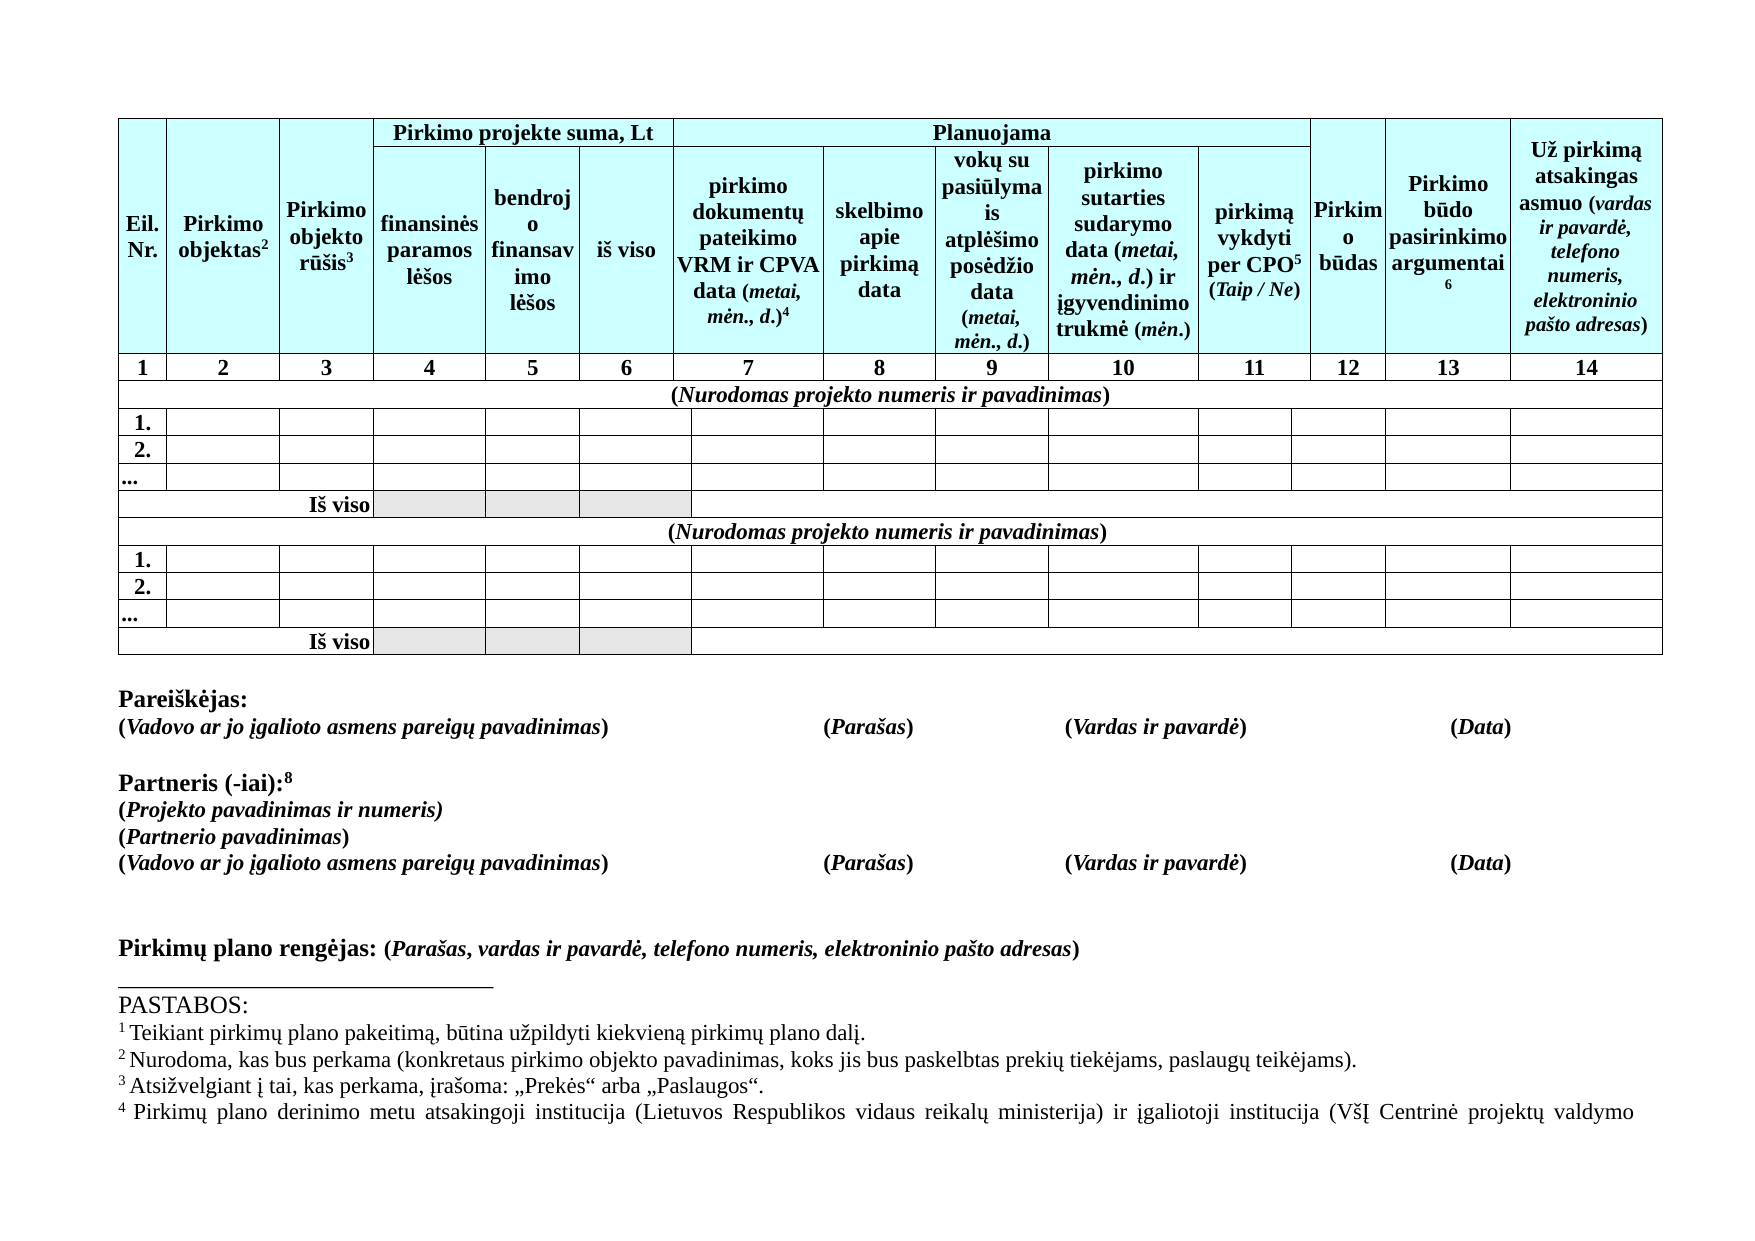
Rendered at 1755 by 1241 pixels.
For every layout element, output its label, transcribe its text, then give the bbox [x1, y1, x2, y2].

table_cell [692, 436, 823, 462]
table_cell [280, 546, 373, 572]
table_header Pirkimo objekto rūšis3 [280, 119, 373, 353]
table_cell [580, 546, 691, 572]
table_cell [692, 628, 1662, 654]
table_cell [1511, 409, 1662, 435]
table_cell [374, 546, 485, 572]
table_cell [1292, 573, 1385, 599]
table_cell [486, 546, 579, 572]
table_cell [374, 436, 485, 462]
text 4 Pirkimų plano derinimo metu atsakingoji institucija (Lietuvos Respublikos vidaus reikalų ministerija) ir įgaliotoji institucija (VšĮ Centrinė projektų valdymo [118, 1098, 1636, 1125]
table_cell 10 [1049, 354, 1198, 380]
text PASTABOS: [118, 991, 1636, 1019]
table_cell finansinės paramos lėšos [374, 147, 485, 353]
table_cell pirkimo sutarties sudarymo data (metai, mėn., d.) ir įgyvendinimo trukmė (mėn.) [1049, 147, 1198, 353]
table_cell [1386, 464, 1510, 490]
table_cell [1199, 573, 1291, 599]
table_cell [1049, 546, 1198, 572]
table_cell 2 [167, 354, 279, 380]
table_cell skelbimo apie pirkimą data [824, 147, 935, 353]
table_cell [374, 628, 485, 654]
table_cell Iš viso [119, 491, 373, 517]
table_cell pirkimą vykdyti per CPO5 (Taip / Ne) [1199, 147, 1310, 353]
table_cell [1511, 600, 1662, 627]
table_cell [1386, 436, 1510, 462]
table_cell [692, 491, 1662, 517]
table_cell [1199, 600, 1291, 627]
table_cell [692, 464, 823, 490]
table_header Pirkimo būdo pasirinkimo argumentai6 [1386, 119, 1510, 353]
table_cell [936, 573, 1048, 599]
table_header Pirkimo būdas [1311, 119, 1385, 353]
table_cell [374, 409, 485, 435]
table_cell [1511, 464, 1662, 490]
table_cell [1049, 600, 1198, 627]
table_cell [167, 546, 279, 572]
table_cell [1199, 464, 1291, 490]
table_cell 7 [674, 354, 823, 380]
table_cell ... [119, 600, 166, 627]
table_cell [1386, 546, 1510, 572]
table_header Planuojama [674, 119, 1310, 146]
table_cell [486, 628, 579, 654]
table_header Už pirkimą atsakingas asmuo (vardas ir pavardė, telefono numeris, elektroninio pašto adresas) [1511, 119, 1662, 353]
table_cell [1199, 409, 1291, 435]
table_cell [1199, 546, 1291, 572]
table_cell [1292, 600, 1385, 627]
table_cell [1292, 436, 1385, 462]
table_cell [692, 600, 823, 627]
table_header Eil. Nr. [119, 119, 166, 353]
table_cell [824, 600, 935, 627]
table_cell 4 [374, 354, 485, 380]
text Partneris (-iai):8 [118, 768, 1636, 797]
text (Vadovo ar jo įgalioto asmens pareigų pavadinimas) (Parašas) (Vardas ir pavardė) (Data) [118, 713, 1636, 739]
table_cell [280, 600, 373, 627]
table_cell 2. [119, 573, 166, 599]
text 2 Nurodoma, kas bus perkama (konkretaus pirkimo objekto pavadinimas, koks jis bus paskelbtas prekių tiekėjams, paslaugų teikėjams). [118, 1046, 1636, 1072]
table_cell 2. [119, 436, 166, 462]
table_cell [936, 409, 1048, 435]
table_cell 1 [119, 354, 166, 380]
table_cell [1511, 546, 1662, 572]
table_cell [1511, 573, 1662, 599]
table_cell [936, 600, 1048, 627]
table_cell [1292, 464, 1385, 490]
table_cell [374, 573, 485, 599]
table_cell [824, 546, 935, 572]
text (Vadovo ar jo įgalioto asmens pareigų pavadinimas) (Parašas) (Vardas ir pavardė) (Data) [118, 849, 1636, 876]
table_cell [692, 409, 823, 435]
table_cell [580, 491, 691, 517]
table_cell [280, 436, 373, 462]
table_cell [1292, 409, 1385, 435]
table_cell 9 [936, 354, 1048, 380]
table_cell [280, 573, 373, 599]
table_cell [580, 600, 691, 627]
table_cell 3 [280, 354, 373, 380]
table_cell ... [119, 464, 166, 490]
table_cell [824, 464, 935, 490]
table_cell [167, 409, 279, 435]
table_header Pirkimo projekte suma, Lt [374, 119, 673, 146]
table_cell 8 [824, 354, 935, 380]
table_cell [374, 491, 485, 517]
table_cell [486, 491, 579, 517]
table_cell bendrojo finansavimo lėšos [486, 147, 579, 353]
table_cell [936, 546, 1048, 572]
table_cell [692, 573, 823, 599]
table_cell [280, 409, 373, 435]
table_cell Iš viso [119, 628, 373, 654]
table_cell [486, 409, 579, 435]
text (Partnerio pavadinimas) [118, 823, 1636, 849]
table_cell [580, 436, 691, 462]
table_cell [580, 628, 691, 654]
table_cell [486, 464, 579, 490]
table_cell 14 [1511, 354, 1662, 380]
table_cell [580, 464, 691, 490]
table_cell vokų su pasiūlymais atplėšimo posėdžio data (metai, mėn., d.) [936, 147, 1048, 353]
table_cell [1199, 436, 1291, 462]
table_cell [1049, 409, 1198, 435]
table_cell [1386, 600, 1510, 627]
table_cell [580, 573, 691, 599]
table_cell [167, 436, 279, 462]
text Pareiškėjas: [118, 684, 1636, 713]
table_cell [486, 600, 579, 627]
table_cell [1292, 546, 1385, 572]
table_cell [1049, 464, 1198, 490]
table_cell [824, 409, 935, 435]
text 3 Atsižvelgiant į tai, kas perkama, įrašoma: „Prekės“ arba „Paslaugos“. [118, 1072, 1636, 1098]
table_cell [580, 409, 691, 435]
text (Projekto pavadinimas ir numeris) [118, 797, 1636, 823]
table_cell [1386, 409, 1510, 435]
text 1 Teikiant pirkimų plano pakeitimą, būtina užpildyti kiekvieną pirkimų plano dalį. [118, 1019, 1636, 1046]
table_cell [374, 464, 485, 490]
table_cell 13 [1386, 354, 1510, 380]
table_cell iš viso [580, 147, 673, 353]
table_cell 1. [119, 546, 166, 572]
table_cell [1386, 573, 1510, 599]
table_cell 12 [1311, 354, 1385, 380]
table_cell 6 [580, 354, 673, 380]
table_header Pirkimo objektas2 [167, 119, 279, 353]
table_cell [280, 464, 373, 490]
table_cell (Nurodomas projekto numeris ir pavadinimas) [119, 518, 1662, 544]
table_cell [167, 573, 279, 599]
table_cell [486, 436, 579, 462]
table_cell [1049, 436, 1198, 462]
table_cell 1. [119, 409, 166, 435]
table_cell [374, 600, 485, 627]
table_cell [1511, 436, 1662, 462]
table_cell (Nurodomas projekto numeris ir pavadinimas) [119, 381, 1662, 408]
table_cell [486, 573, 579, 599]
table_cell [692, 546, 823, 572]
table_cell [167, 464, 279, 490]
table_cell [824, 436, 935, 462]
text Pirkimų plano rengėjas: (Parašas, vardas ir pavardė, telefono numeris, elektroninio pašto adresas) [118, 933, 1636, 962]
table_cell [1049, 573, 1198, 599]
table_cell 5 [486, 354, 579, 380]
table_cell pirkimo dokumentų pateikimo VRM ir CPVA data (metai, mėn., d.)4 [674, 147, 823, 353]
table_cell [167, 600, 279, 627]
table_cell [824, 573, 935, 599]
text ______________________________ [118, 962, 1636, 991]
table_cell [936, 464, 1048, 490]
table_cell 11 [1199, 354, 1310, 380]
table_cell [936, 436, 1048, 462]
